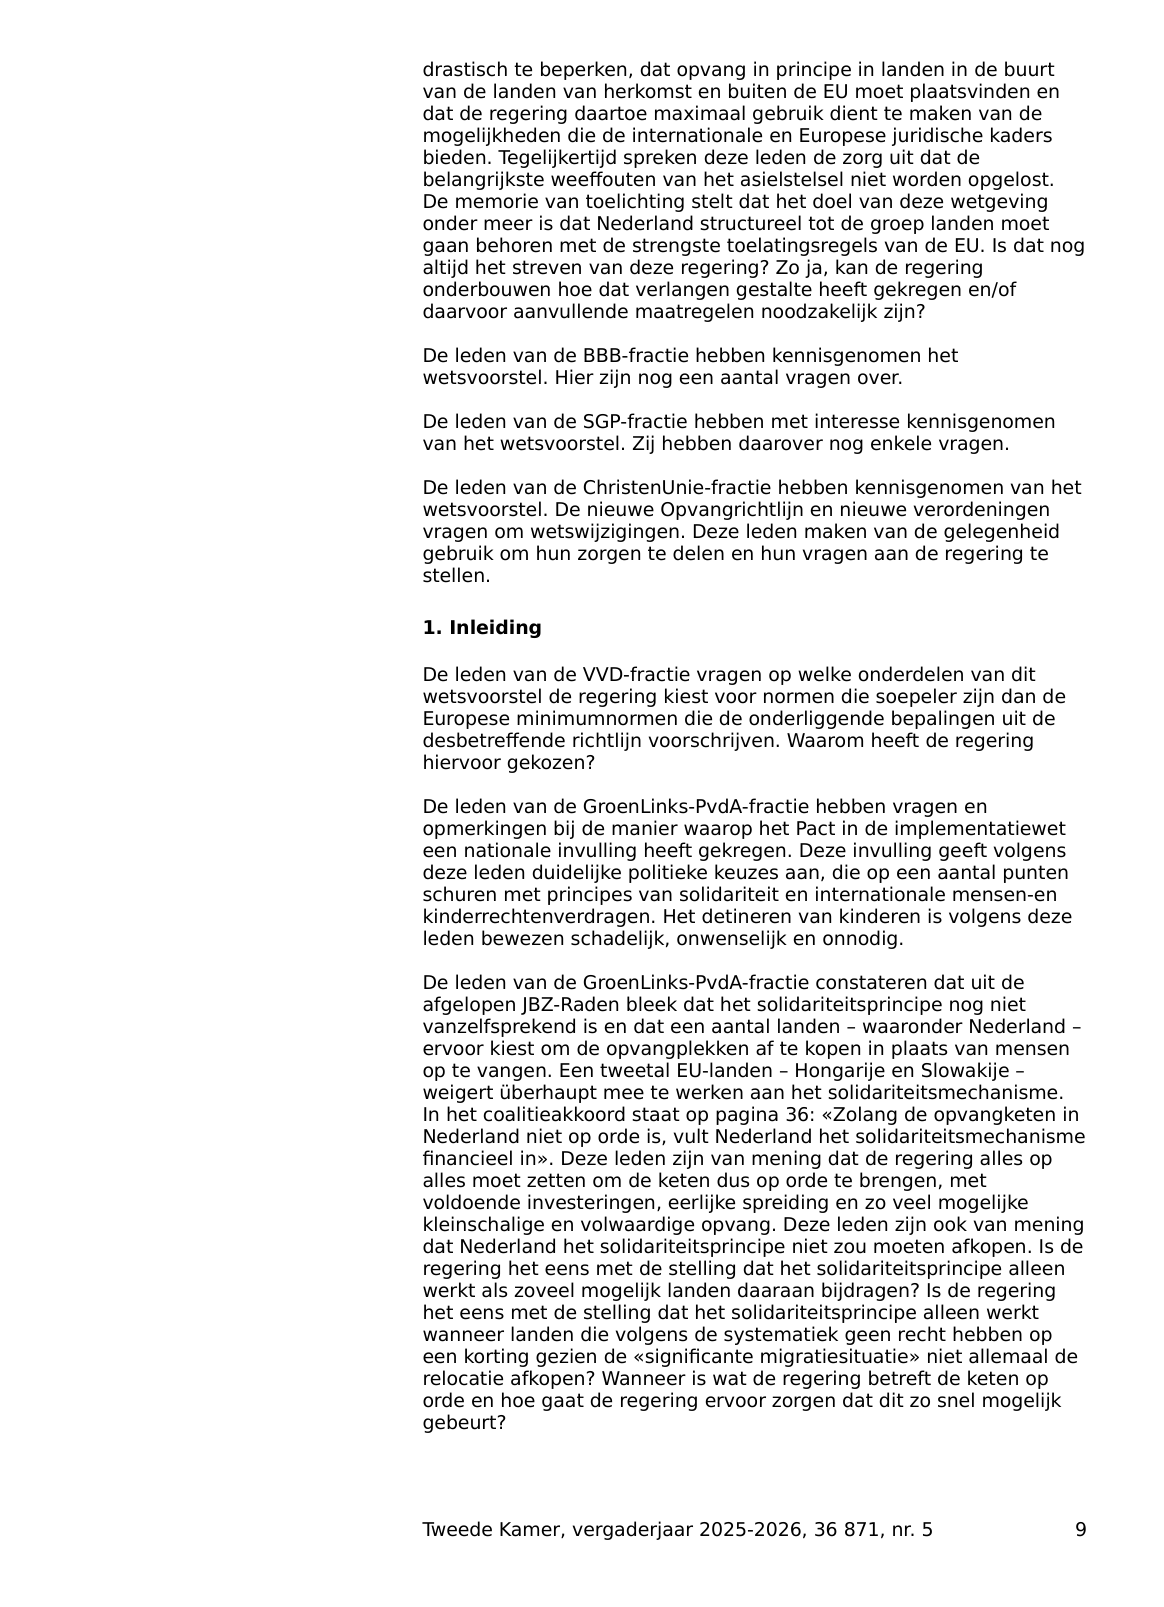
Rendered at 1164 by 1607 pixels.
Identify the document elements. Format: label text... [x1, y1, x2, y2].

text De leden van de SGP-fractie hebben met interesse kennisgenomen van het wetsvoorstel. Zij hebben daarover nog enkele vragen. [422, 411, 1087, 455]
text De leden van de BBB-fractie hebben kennisgenomen het wetsvoorstel. Hier zijn nog een aantal vragen over. [422, 345, 1087, 389]
text De leden van de GroenLinks-PvdA-fractie hebben vragen en opmerkingen bij de manier waarop het Pact in de implementatiewet een nationale invulling heeft gekregen. Deze invulling geeft volgens deze leden duidelijke politieke keuzes aan, die op een aantal punten schuren met principes van solidariteit en internationale mensen-en kinderrechtenverdragen. Het detineren van kinderen is volgens deze leden bewezen schadelijk, onwenselijk en onnodig. [422, 796, 1087, 950]
text De leden van de GroenLinks-PvdA-fractie constateren dat uit de afgelopen JBZ-Raden bleek dat het solidariteitsprincipe nog niet vanzelfsprekend is en dat een aantal landen – waaronder Nederland – ervoor kiest om de opvangplekken af te kopen in plaats van mensen op te vangen. Een tweetal EU-landen – Hongarije en Slowakije – weigert überhaupt mee te werken aan het solidariteitsmechanisme. In het coalitieakkoord staat op pagina 36: «Zolang de opvangketen in Nederland niet op orde is, vult Nederland het solidariteitsmechanisme financieel in». Deze leden zijn van mening dat de regering alles op alles moet zetten om de keten dus op orde te brengen, met voldoende investeringen, eerlijke spreiding en zo veel mogelijke kleinschalige en volwaardige opvang. Deze leden zijn ook van mening dat Nederland het solidariteitsprincipe niet zou moeten afkopen. Is de regering het eens met de stelling dat het solidariteitsprincipe alleen werkt als zoveel mogelijk landen daaraan bijdragen? Is de regering het eens met de stelling dat het solidariteitsprincipe alleen werkt wanneer landen die volgens de systematiek geen recht hebben op een korting gezien de «significante migratiesituatie» niet allemaal de relocatie afkopen? Wanneer is wat de regering betreft de keten op orde en hoe gaat de regering ervoor zorgen dat dit zo snel mogelijk gebeurt? [422, 972, 1087, 1434]
subtitle 1. Inleiding [422, 617, 1087, 639]
text De leden van de VVD-fractie vragen op welke onderdelen van dit wetsvoorstel de regering kiest voor normen die soepeler zijn dan de Europese minimumnormen die de onderliggende bepalingen uit de desbetreffende richtlijn voorschrijven. Waarom heeft de regering hiervoor gekozen? [422, 664, 1087, 774]
text De leden van de ChristenUnie-fractie hebben kennisgenomen van het wetsvoorstel. De nieuwe Opvangrichtlijn en nieuwe verordeningen vragen om wetswijzigingen. Deze leden maken van de gelegenheid gebruik om hun zorgen te delen en hun vragen aan de regering te stellen. [422, 477, 1087, 587]
text drastisch te beperken, dat opvang in principe in landen in de buurt van de landen van herkomst en buiten de EU moet plaatsvinden en dat de regering daartoe maximaal gebruik dient te maken van de mogelijkheden die de internationale en Europese juridische kaders bieden. Tegelijkertijd spreken deze leden de zorg uit dat de belangrijkste weeffouten van het asielstelsel niet worden opgelost. De memorie van toelichting stelt dat het doel van deze wetgeving onder meer is dat Nederland structureel tot de groep landen moet gaan behoren met de strengste toelatingsregels van de EU. Is dat nog altijd het streven van deze regering? Zo ja, kan de regering onderbouwen hoe dat verlangen gestalte heeft gekregen en/of daarvoor aanvullende maatregelen noodzakelijk zijn? [422, 59, 1087, 323]
